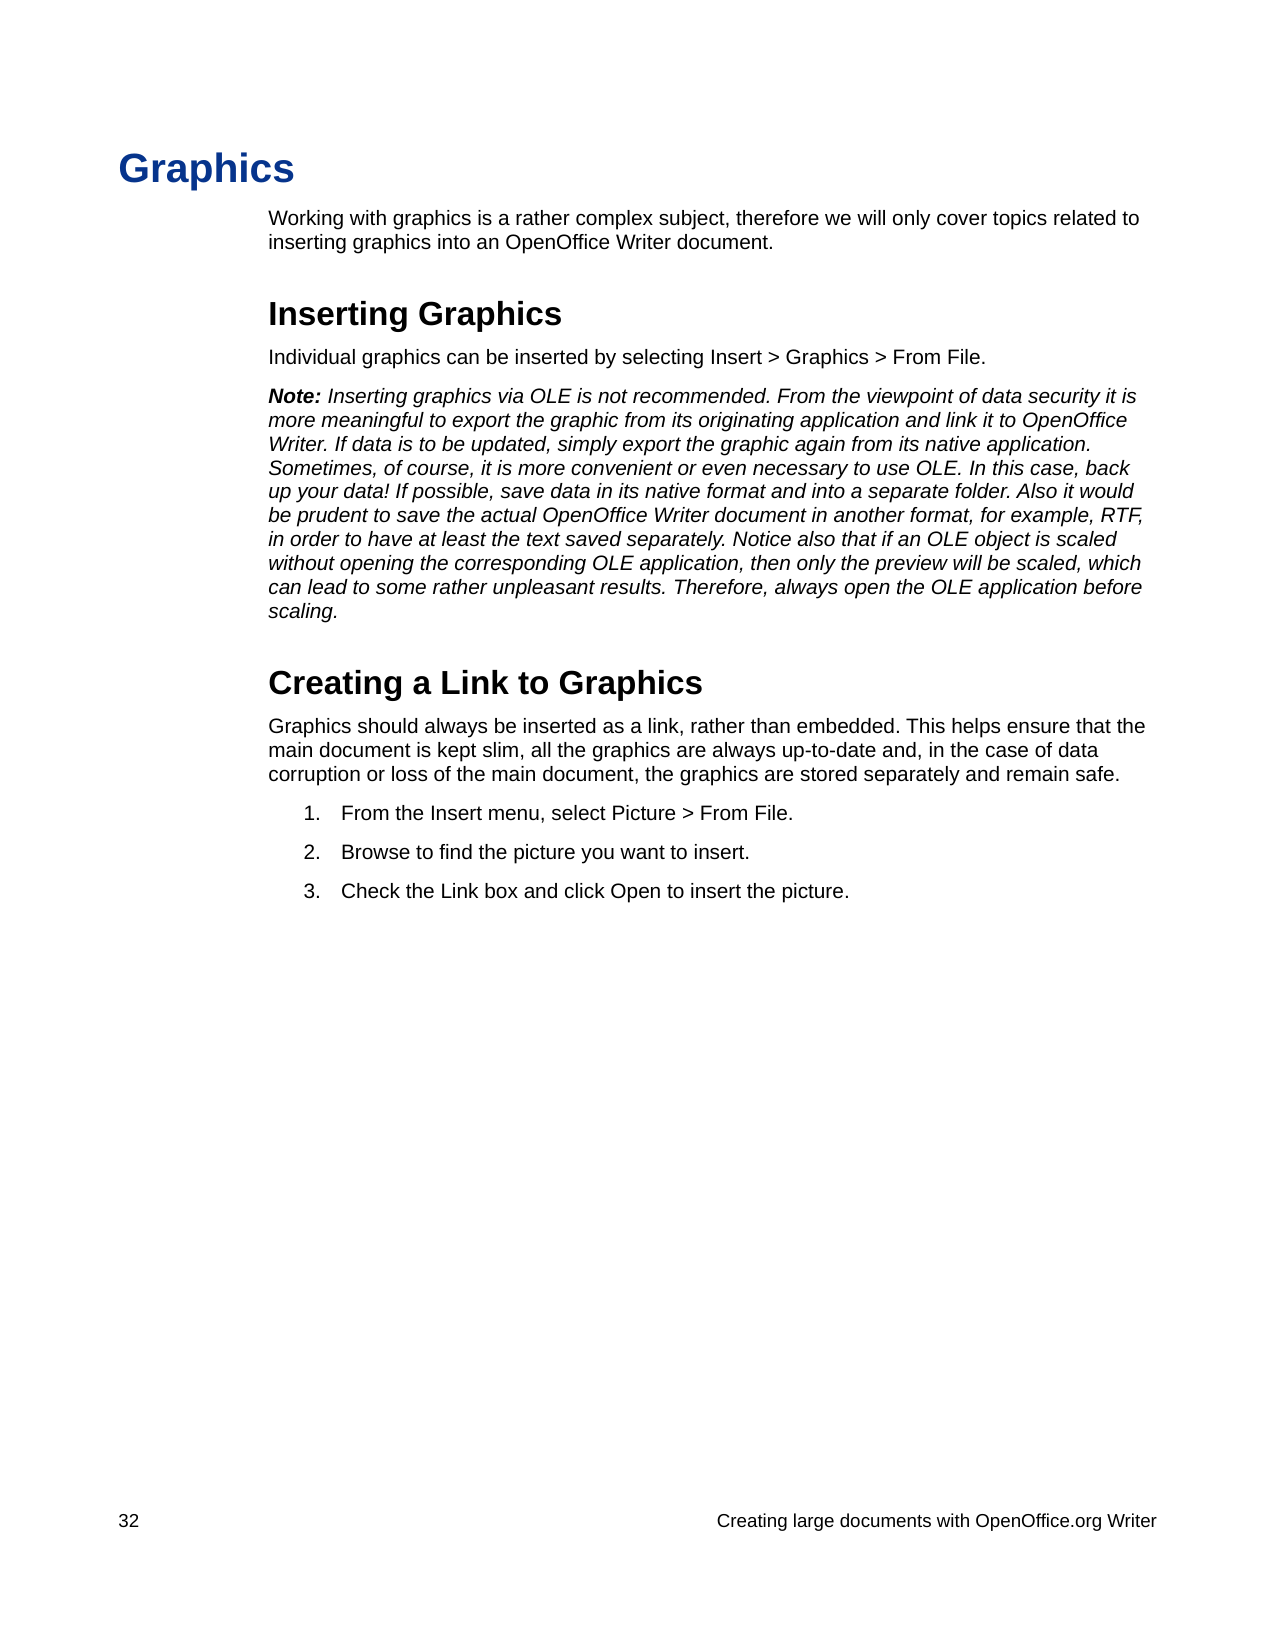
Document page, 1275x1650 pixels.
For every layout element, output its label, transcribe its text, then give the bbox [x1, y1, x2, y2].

text Working with graphics is a rather complex subject, therefore we will only cover topics related to inserting graphics into an OpenOffice Writer document. [268, 206, 1157, 253]
subtitle Creating a Link to Graphics [268, 663, 1157, 701]
text Graphics should always be inserted as a link, rather than embedded. This helps ensure that the main document is kept slim, all the graphics are always up-to-date and, in the case of data corruption or loss of the main document, the graphics are stored separately and remain safe. [268, 714, 1157, 786]
text Note: Inserting graphics via OLE is not recommended. From the viewpoint of data security it is more meaningful to export the graphic from its originating application and link it to OpenOffice Writer. If data is to be updated, simply export the graphic again from its native application. Sometimes, of course, it is more convenient or even necessary to use OLE. In this case, back up your data! If possible, save data in its native format and into a separate folder. Also it would be prudent to save the actual OpenOffice Writer document in another format, for example, RTF, in order to have at least the text saved separately. Notice also that if an OLE object is scaled without opening the corresponding OLE application, then only the preview will be scaled, which can lead to some rather unpleasant results. Therefore, always open the OLE application before scaling. [268, 383, 1157, 623]
subtitle Graphics [118, 144, 1157, 191]
list Browse to find the picture you want to insert. [303, 840, 1157, 864]
list Check the Link box and click Open to insert the picture. [303, 879, 1157, 903]
list From the Insert menu, select Picture > From File. [303, 801, 1157, 825]
text Individual graphics can be inserted by selecting Insert > Graphics > From File. [268, 344, 1157, 368]
subtitle Inserting Graphics [268, 293, 1157, 332]
